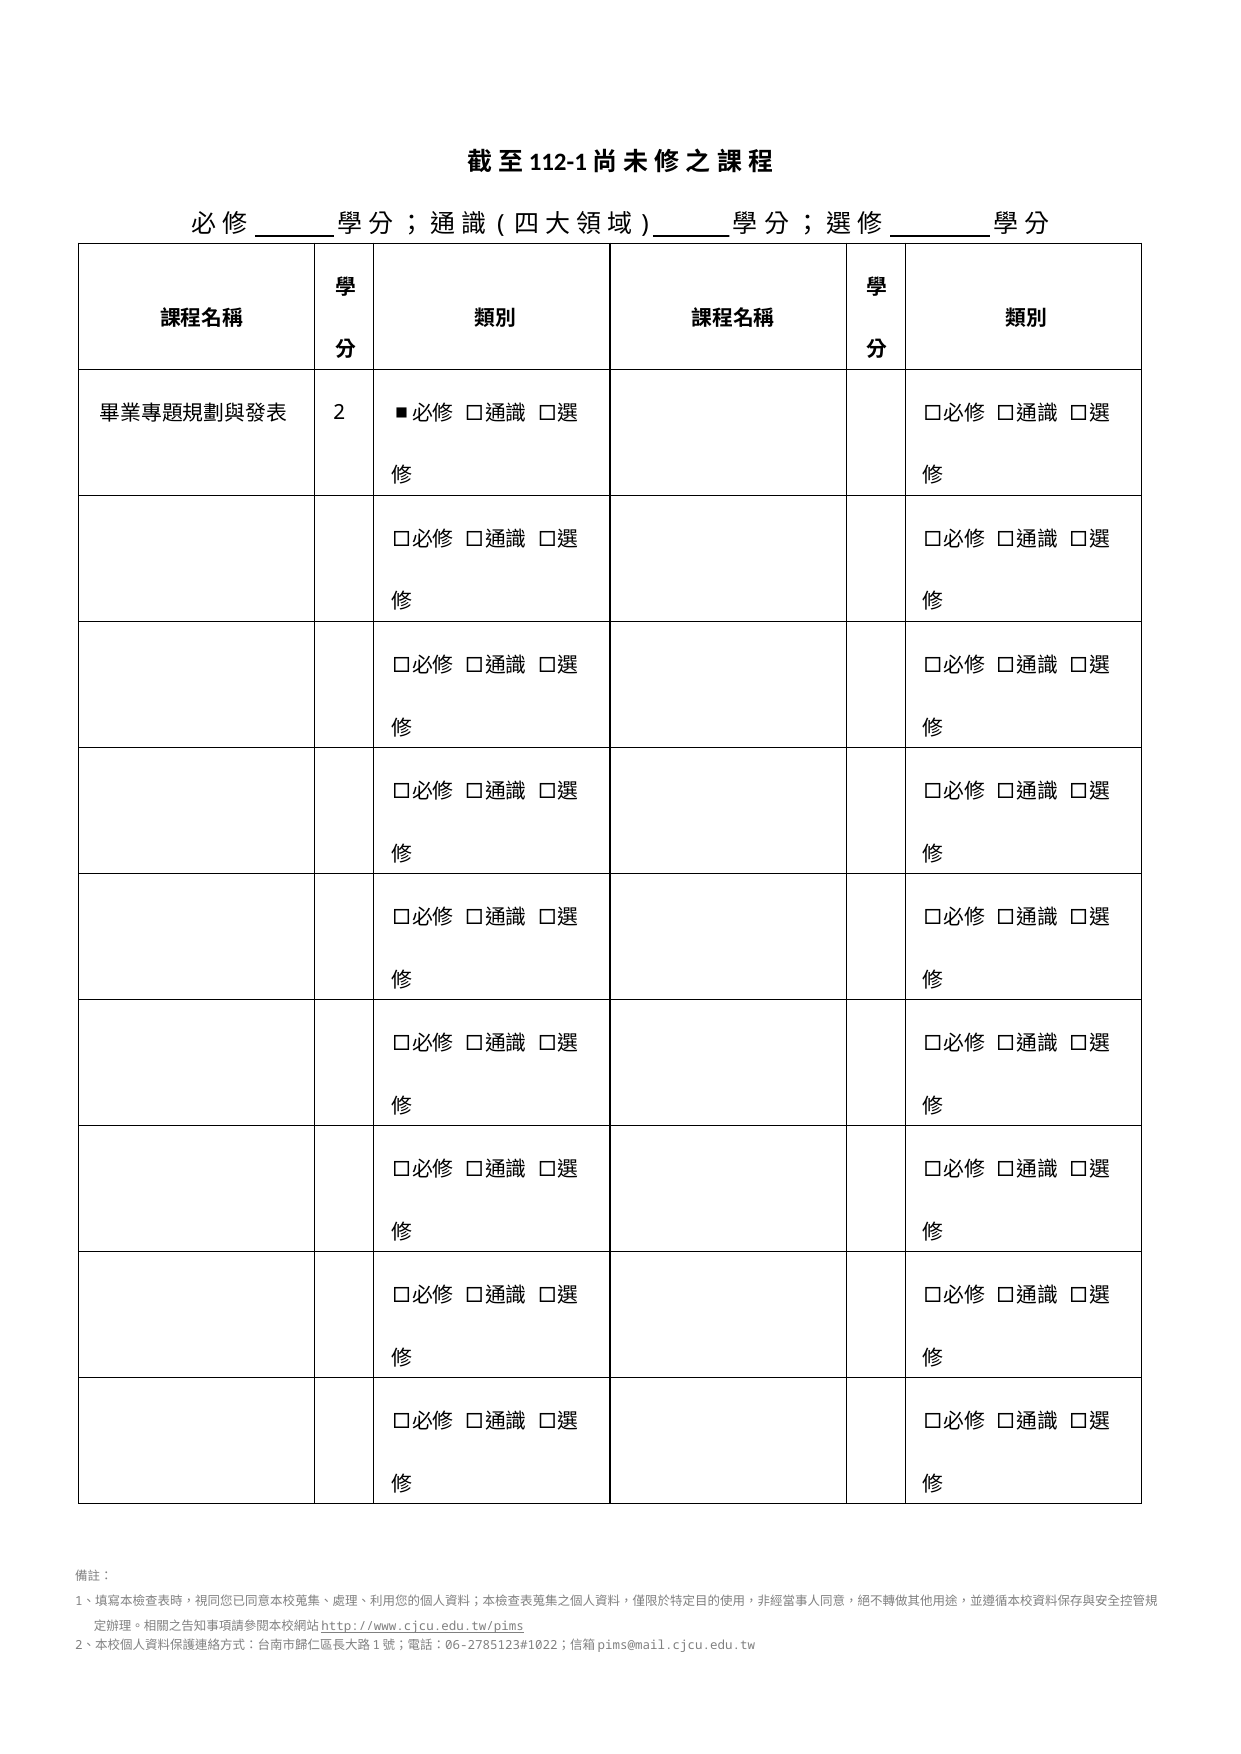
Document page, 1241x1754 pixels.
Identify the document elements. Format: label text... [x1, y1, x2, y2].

table_cell ■必修 通識 選修 [374, 370, 609, 495]
table_cell [315, 496, 373, 621]
table_cell 必修 通識 選修 [374, 1126, 609, 1251]
table_cell [79, 748, 314, 873]
table_cell [611, 748, 846, 873]
table_cell [611, 1252, 846, 1377]
table_cell 必修 通識 選修 [906, 370, 1141, 495]
table_cell 必修 通識 選修 [906, 874, 1141, 999]
table_header 課程名稱 [79, 244, 314, 369]
table_cell 必修 通識 選修 [906, 1000, 1141, 1125]
table_cell 必修 通識 選修 [374, 874, 609, 999]
table_cell [315, 874, 373, 999]
table_cell 必修 通識 選修 [906, 1126, 1141, 1251]
table_header 類別 [374, 244, 609, 369]
table_cell [315, 748, 373, 873]
table_header 學分 [315, 244, 373, 369]
table_header 學分 [847, 244, 905, 369]
table_cell [79, 1126, 314, 1251]
table_cell [847, 1126, 905, 1251]
table_cell [315, 1378, 373, 1503]
table_cell [611, 1126, 846, 1251]
table_cell [847, 1252, 905, 1377]
table_cell [847, 496, 905, 621]
table_cell 必修 通識 選修 [906, 496, 1141, 621]
text 截至112-1尚未修之課程 [78, 118, 1162, 180]
table_cell 必修 通識 選修 [906, 1378, 1141, 1503]
table_cell [315, 1000, 373, 1125]
table_cell [847, 874, 905, 999]
table_cell [315, 1252, 373, 1377]
table_cell [611, 370, 846, 495]
table_cell 必修 通識 選修 [906, 622, 1141, 747]
table_cell [315, 1126, 373, 1251]
table_cell [79, 622, 314, 747]
table_cell 2 [315, 370, 373, 495]
table_cell 必修 通識 選修 [374, 622, 609, 747]
table_cell [847, 748, 905, 873]
text 必修 學分；通識(四大領域) 學分；選修 學分 [78, 180, 1162, 243]
table_cell 必修 通識 選修 [906, 748, 1141, 873]
table_cell 必修 通識 選修 [374, 1252, 609, 1377]
table_cell 必修 通識 選修 [374, 748, 609, 873]
table_cell [611, 1378, 846, 1503]
table_cell [611, 874, 846, 999]
table_cell [847, 1000, 905, 1125]
table_cell [847, 1378, 905, 1503]
table_cell [79, 496, 314, 621]
table_cell [79, 1000, 314, 1125]
table_cell [847, 622, 905, 747]
table_cell 必修 通識 選修 [374, 1378, 609, 1503]
table_header 課程名稱 [611, 244, 846, 369]
table_cell [315, 622, 373, 747]
table_cell [79, 874, 314, 999]
table_cell 必修 通識 選修 [374, 496, 609, 621]
table_header 類別 [906, 244, 1141, 369]
table_cell 畢業專題規劃與發表 [79, 370, 314, 495]
table_cell [79, 1378, 314, 1503]
table_cell [847, 370, 905, 495]
table_cell 必修 通識 選修 [906, 1252, 1141, 1377]
table_cell [79, 1252, 314, 1377]
table_cell 必修 通識 選修 [374, 1000, 609, 1125]
table_cell [611, 622, 846, 747]
table_cell [611, 1000, 846, 1125]
table_cell [611, 496, 846, 621]
